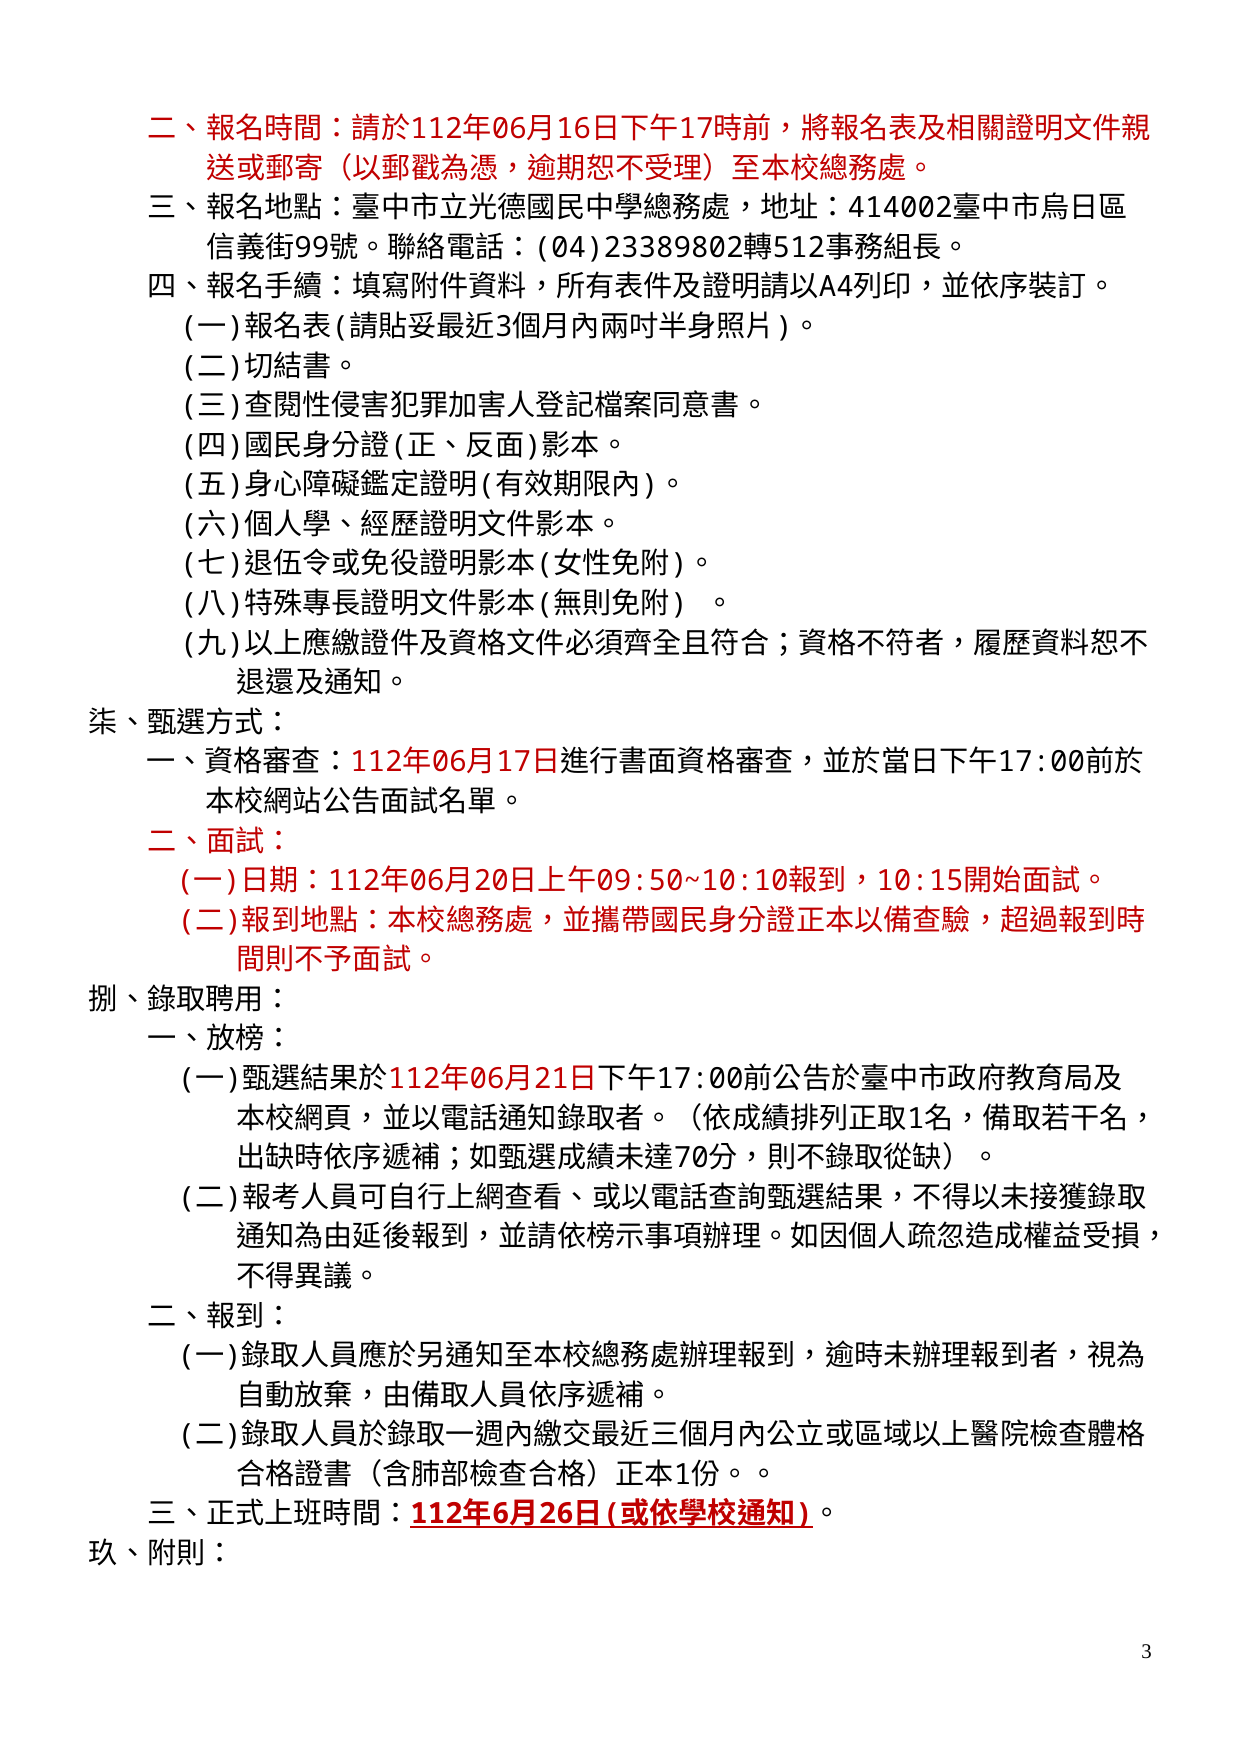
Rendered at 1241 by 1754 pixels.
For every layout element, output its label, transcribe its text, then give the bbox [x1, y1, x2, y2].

text (一)日期：112年06月20日上午09:50~10:10報到，10:15開始面試。 [126, 859, 1152, 898]
text (一)報名表(請貼妥最近3個月內兩吋半身照片)。 [88, 305, 1152, 344]
text 二、報名時間：請於112年06月16日下午17時前，將報名表及相關證明文件親送或郵寄（以郵戳為憑，逾期恕不受理）至本校總務處。 [147, 107, 1152, 186]
text 柒、甄選方式： [89, 701, 1152, 740]
text (三)查閱性侵害犯罪加害人登記檔案同意書。 [88, 384, 1152, 423]
text (四)國民身分證(正、反面)影本。 [88, 423, 1152, 463]
text (六)個人學、經歷證明文件影本。 [88, 503, 1152, 542]
text (七)退伍令或免役證明影本(女性免附)。 [88, 542, 1152, 582]
text 四、報名手續：填寫附件資料，所有表件及證明請以A4列印，並依序裝訂。 [148, 265, 1152, 305]
text 三、報名地點：臺中市立光德國民中學總務處，地址：414002臺中市烏日區信義街99號。聯絡電話：(04)23389802轉512事務組長。 [147, 186, 1152, 265]
text 一、資格審查：112年06月17日進行書面資格審查，並於當日下午17:00前於本校網站公告面試名單。 [87, 740, 1152, 819]
text (二)切結書。 [88, 344, 1152, 384]
text 三、正式上班時間：112年6月26日(或依學校通知)。 [148, 1492, 1152, 1532]
text (九)以上應繳證件及資格文件必須齊全且符合；資格不符者，履歷資料恕不退還及通知。 [162, 621, 1152, 701]
text (二)錄取人員於錄取一週內繳交最近三個月內公立或區域以上醫院檢查體格合格證書（含肺部檢查合格）正本1份。。 [177, 1413, 1152, 1492]
text 一、放榜： [148, 1017, 1152, 1057]
text (八)特殊專長證明文件影本(無則免附) 。 [88, 582, 1152, 621]
text (五)身心障礙鑑定證明(有效期限內)。 [88, 463, 1152, 503]
text (一)甄選結果於112年06月21日下午17:00前公告於臺中市政府教育局及本校網頁，並以電話通知錄取者。（依成績排列正取1名，備取若干名，出缺時依序遞補；如甄選成績未達70分，則不錄取從缺）。 [178, 1057, 1152, 1176]
text (二)報到地點：本校總務處，並攜帶國民身分證正本以備查驗，超過報到時間則不予面試。 [177, 898, 1152, 978]
text 玖、附則： [89, 1532, 1152, 1571]
text (二)報考人員可自行上網查看、或以電話查詢甄選結果，不得以未接獲錄取通知為由延後報到，並請依榜示事項辦理。如因個人疏忽造成權益受損，不得異議。 [178, 1176, 1152, 1294]
text 捌、錄取聘用： [89, 978, 1152, 1017]
text (一)錄取人員應於另通知至本校總務處辦理報到，逾時未辦理報到者，視為自動放棄，由備取人員依序遞補。 [177, 1334, 1152, 1413]
text 二、面試： [148, 819, 1152, 859]
text 二、報到： [148, 1294, 1152, 1334]
